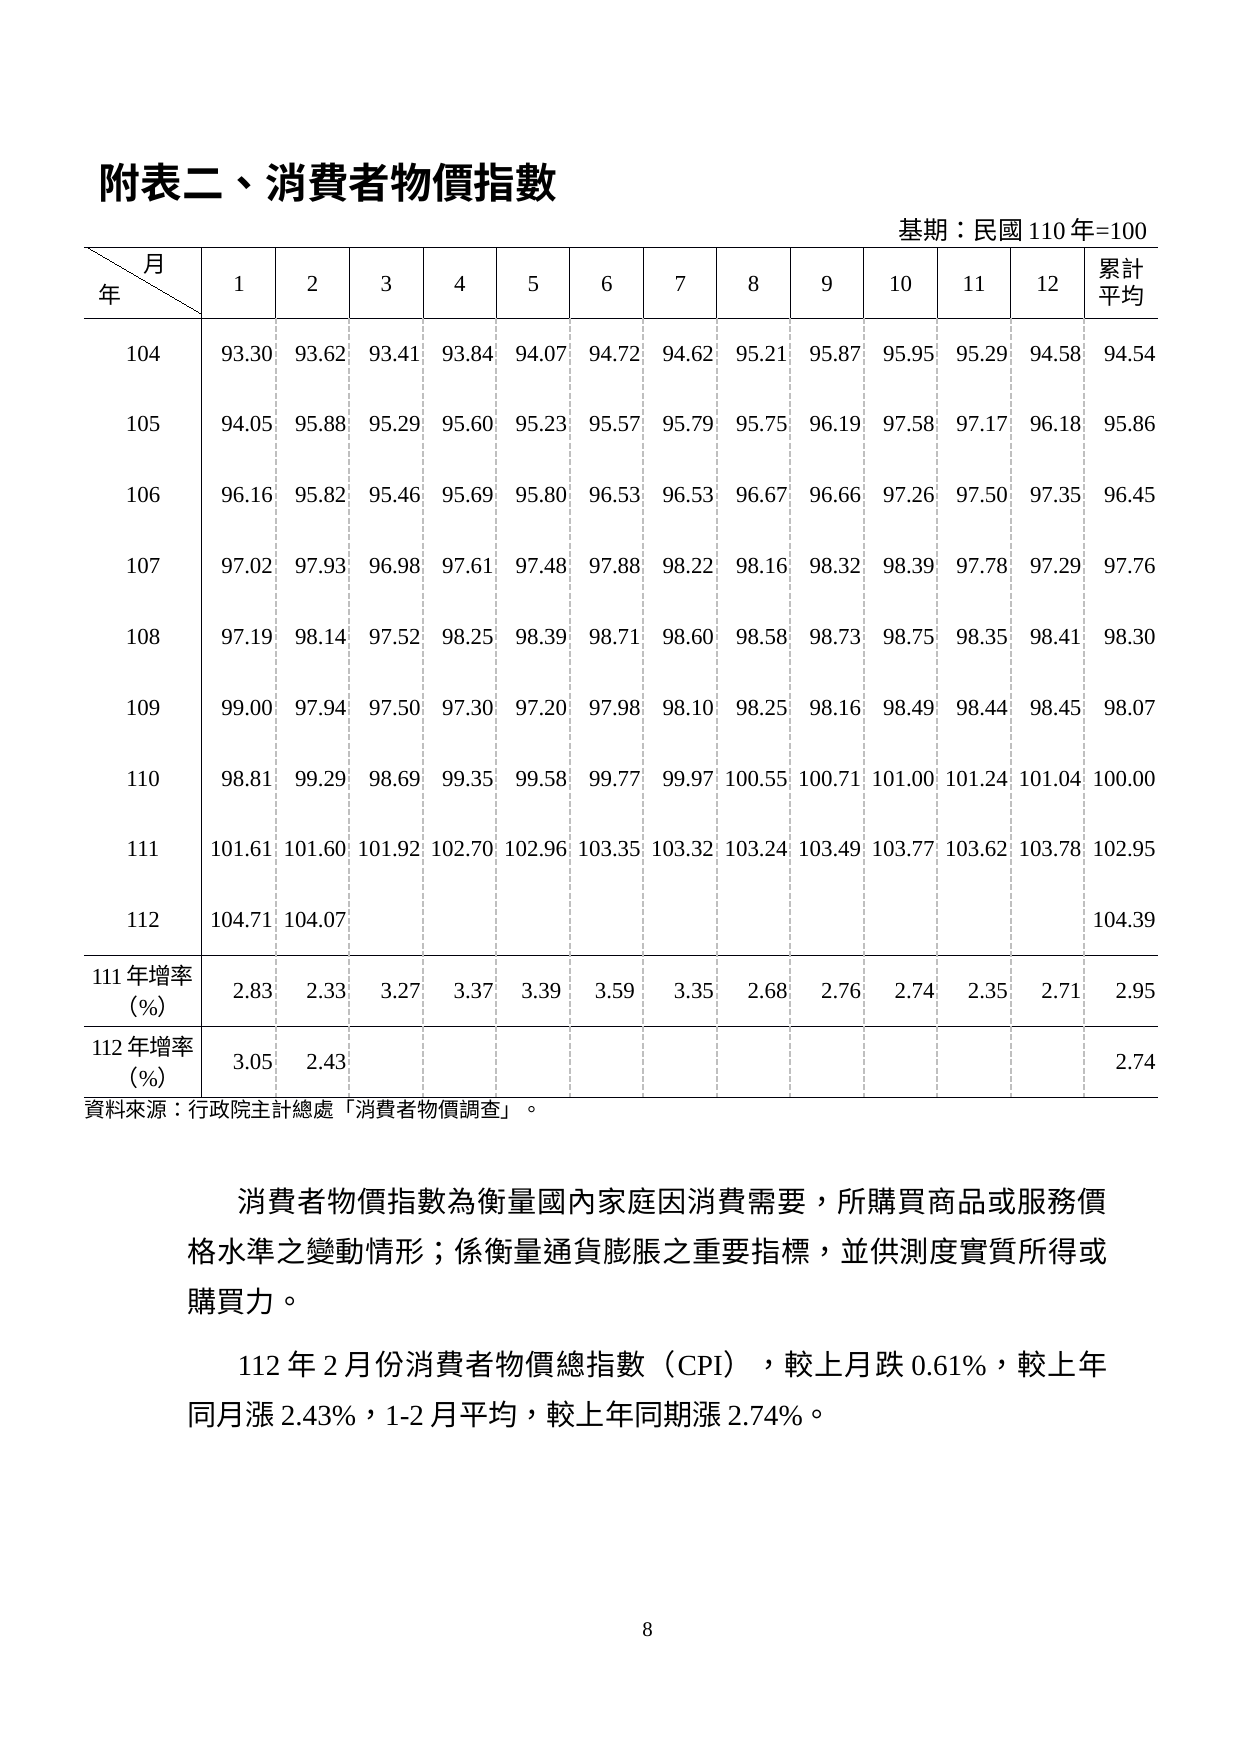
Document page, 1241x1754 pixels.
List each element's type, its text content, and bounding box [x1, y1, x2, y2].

table_cell 94.72 [570, 319, 643, 388]
table_cell 96.19 [790, 388, 864, 459]
table_cell 3.05 [202, 1027, 276, 1097]
table_cell 95.57 [570, 388, 643, 459]
table_cell 97.17 [937, 388, 1011, 459]
table_cell 3.35 [643, 956, 717, 1026]
table_cell 2.74 [864, 956, 937, 1026]
text 基期：民國110年=100 [187, 210, 1147, 247]
table_cell 96.98 [349, 530, 423, 601]
table_cell 98.49 [864, 672, 937, 742]
table_cell 93.30 [202, 319, 276, 388]
table_cell 95.95 [864, 319, 937, 388]
table_cell 96.53 [570, 459, 643, 530]
table_cell 3.27 [349, 956, 423, 1026]
table_header 11 [938, 248, 1010, 317]
table_cell 2.76 [790, 956, 864, 1026]
table_cell [423, 1027, 496, 1097]
table_cell 98.22 [643, 530, 717, 601]
table_cell 104.39 [1084, 884, 1158, 955]
table_cell 95.23 [496, 388, 570, 459]
table_cell 95.88 [276, 388, 349, 459]
table_cell 98.39 [864, 530, 937, 601]
table_cell 2.68 [717, 956, 790, 1026]
table_cell 98.60 [643, 601, 717, 672]
table_cell 98.44 [937, 672, 1011, 742]
table_header 1 [202, 248, 275, 317]
table_cell [423, 884, 496, 955]
table_cell 99.77 [570, 743, 643, 813]
table_header 累計 平均 [1085, 248, 1158, 317]
table_cell 98.35 [937, 601, 1011, 672]
table_cell 101.61 [202, 813, 276, 884]
table_header 6 [570, 248, 643, 317]
table_cell 95.86 [1084, 388, 1158, 459]
table_cell 101.60 [276, 813, 349, 884]
table_cell 98.45 [1011, 672, 1084, 742]
table_cell 102.70 [423, 813, 496, 884]
table_cell 94.58 [1011, 319, 1084, 388]
table_cell 99.97 [643, 743, 717, 813]
table_cell 96.16 [202, 459, 276, 530]
table_cell 97.61 [423, 530, 496, 601]
table_cell [496, 1027, 570, 1097]
table_cell 95.82 [276, 459, 349, 530]
table_cell 98.81 [202, 743, 276, 813]
table_cell 104.71 [202, 884, 276, 955]
table_cell [937, 884, 1011, 955]
table_cell 3.59 [570, 956, 643, 1026]
table_cell 94.07 [496, 319, 570, 388]
table_cell 94.54 [1084, 319, 1158, 388]
table_cell 112年增率（%） [84, 1027, 201, 1097]
table_cell 98.32 [790, 530, 864, 601]
table_cell [717, 884, 790, 955]
table_header 2 [276, 248, 349, 317]
table_cell 97.50 [937, 459, 1011, 530]
table_header 10 [864, 248, 937, 317]
table_header 4 [424, 248, 496, 317]
table_cell 104 [84, 319, 201, 388]
table_header 3 [350, 248, 423, 317]
table_cell 101.24 [937, 743, 1011, 813]
table_cell 103.35 [570, 813, 643, 884]
table_cell [790, 884, 864, 955]
table_cell 105 [84, 388, 201, 459]
table_header 9 [791, 248, 863, 317]
table_cell 2.83 [202, 956, 276, 1026]
table_cell 102.95 [1084, 813, 1158, 884]
table_cell 103.49 [790, 813, 864, 884]
table_cell [937, 1027, 1011, 1097]
table_cell [1011, 884, 1084, 955]
table_cell 96.66 [790, 459, 864, 530]
table_cell [349, 1027, 423, 1097]
table_cell 103.77 [864, 813, 937, 884]
table_cell 94.62 [643, 319, 717, 388]
table_cell 106 [84, 459, 201, 530]
table_header 12 [1011, 248, 1084, 317]
text 附表二、消費者物價指數 [99, 150, 1107, 210]
table_cell 96.18 [1011, 388, 1084, 459]
table_cell 97.35 [1011, 459, 1084, 530]
table_cell 102.96 [496, 813, 570, 884]
table_cell 97.78 [937, 530, 1011, 601]
table_cell 100.00 [1084, 743, 1158, 813]
table_cell 97.93 [276, 530, 349, 601]
table_cell [496, 884, 570, 955]
table_cell 97.50 [349, 672, 423, 742]
text 消費者物價指數為衡量國內家庭因消費需要，所購買商品或服務價格水準之變動情形；係衡量通貨膨脹之重要指標，並供測度實質所得或購買力。 [187, 1173, 1107, 1323]
table_cell 98.10 [643, 672, 717, 742]
table_cell 98.71 [570, 601, 643, 672]
table_cell 95.46 [349, 459, 423, 530]
table_cell [864, 1027, 937, 1097]
table_cell 97.88 [570, 530, 643, 601]
table_cell 108 [84, 601, 201, 672]
table_header 8 [717, 248, 790, 317]
table_header 月 年 [84, 248, 201, 317]
table_cell 2.95 [1084, 956, 1158, 1026]
text 112年2月份消費者物價總指數（CPI），較上月跌0.61%，較上年同月漲2.43%，1-2月平均，較上年同期漲2.74%。 [187, 1335, 1107, 1435]
table_cell 95.69 [423, 459, 496, 530]
table_cell 100.71 [790, 743, 864, 813]
table_cell 97.76 [1084, 530, 1158, 601]
table_cell 95.87 [790, 319, 864, 388]
table_cell 98.16 [790, 672, 864, 742]
table_cell [570, 1027, 643, 1097]
table_cell 111 [84, 813, 201, 884]
table_cell 95.75 [717, 388, 790, 459]
table_cell 101.04 [1011, 743, 1084, 813]
table_cell 99.00 [202, 672, 276, 742]
table_cell 2.33 [276, 956, 349, 1026]
table_header 5 [497, 248, 569, 317]
table_cell 99.58 [496, 743, 570, 813]
table_cell 98.75 [864, 601, 937, 672]
table_cell 97.29 [1011, 530, 1084, 601]
table_cell 95.80 [496, 459, 570, 530]
table_cell 98.14 [276, 601, 349, 672]
table_cell 2.35 [937, 956, 1011, 1026]
table_cell 97.94 [276, 672, 349, 742]
table_cell 97.52 [349, 601, 423, 672]
table_cell [570, 884, 643, 955]
table_cell 3.37 [423, 956, 496, 1026]
table_cell [790, 1027, 864, 1097]
table_cell 98.25 [717, 672, 790, 742]
table_cell 99.29 [276, 743, 349, 813]
table_cell [643, 884, 717, 955]
table_cell 94.05 [202, 388, 276, 459]
table_cell 111年增率（%） [84, 956, 201, 1026]
table_cell 96.67 [717, 459, 790, 530]
table_cell 103.78 [1011, 813, 1084, 884]
table_cell 2.43 [276, 1027, 349, 1097]
table_cell 98.39 [496, 601, 570, 672]
table_cell 97.58 [864, 388, 937, 459]
table_cell [643, 1027, 717, 1097]
table_cell [717, 1027, 790, 1097]
table_cell [864, 884, 937, 955]
table_cell 103.32 [643, 813, 717, 884]
table_cell 97.20 [496, 672, 570, 742]
table_cell 101.00 [864, 743, 937, 813]
table_cell 107 [84, 530, 201, 601]
table_cell 98.30 [1084, 601, 1158, 672]
table_cell 109 [84, 672, 201, 742]
table_cell 93.41 [349, 319, 423, 388]
table_cell 103.24 [717, 813, 790, 884]
table_cell 97.19 [202, 601, 276, 672]
table_cell 95.29 [349, 388, 423, 459]
table_cell 2.71 [1011, 956, 1084, 1026]
table_cell 96.45 [1084, 459, 1158, 530]
table_cell 95.29 [937, 319, 1011, 388]
table_cell 95.79 [643, 388, 717, 459]
text 資料來源：行政院主計總處「消費者物價調查」。 [84, 1098, 1107, 1123]
table_cell [1011, 1027, 1084, 1097]
table_cell [349, 884, 423, 955]
table_cell 112 [84, 884, 201, 955]
table_cell 100.55 [717, 743, 790, 813]
table_cell 98.07 [1084, 672, 1158, 742]
table_cell 96.53 [643, 459, 717, 530]
table_cell 97.30 [423, 672, 496, 742]
table_cell 97.48 [496, 530, 570, 601]
table_cell 2.74 [1084, 1027, 1158, 1097]
table_cell 98.69 [349, 743, 423, 813]
table_cell 98.73 [790, 601, 864, 672]
table_cell 104.07 [276, 884, 349, 955]
table_cell 93.62 [276, 319, 349, 388]
table_cell 98.16 [717, 530, 790, 601]
table_cell 110 [84, 743, 201, 813]
table_cell 93.84 [423, 319, 496, 388]
table_cell 97.98 [570, 672, 643, 742]
table_header 7 [644, 248, 716, 317]
table_cell 97.02 [202, 530, 276, 601]
table_cell 98.25 [423, 601, 496, 672]
table_cell 97.26 [864, 459, 937, 530]
table_cell 98.58 [717, 601, 790, 672]
table_cell 101.92 [349, 813, 423, 884]
table_cell 98.41 [1011, 601, 1084, 672]
table_cell 3.39 [496, 956, 570, 1026]
table_cell 95.60 [423, 388, 496, 459]
table_cell 99.35 [423, 743, 496, 813]
table_cell 103.62 [937, 813, 1011, 884]
table_cell 95.21 [717, 319, 790, 388]
